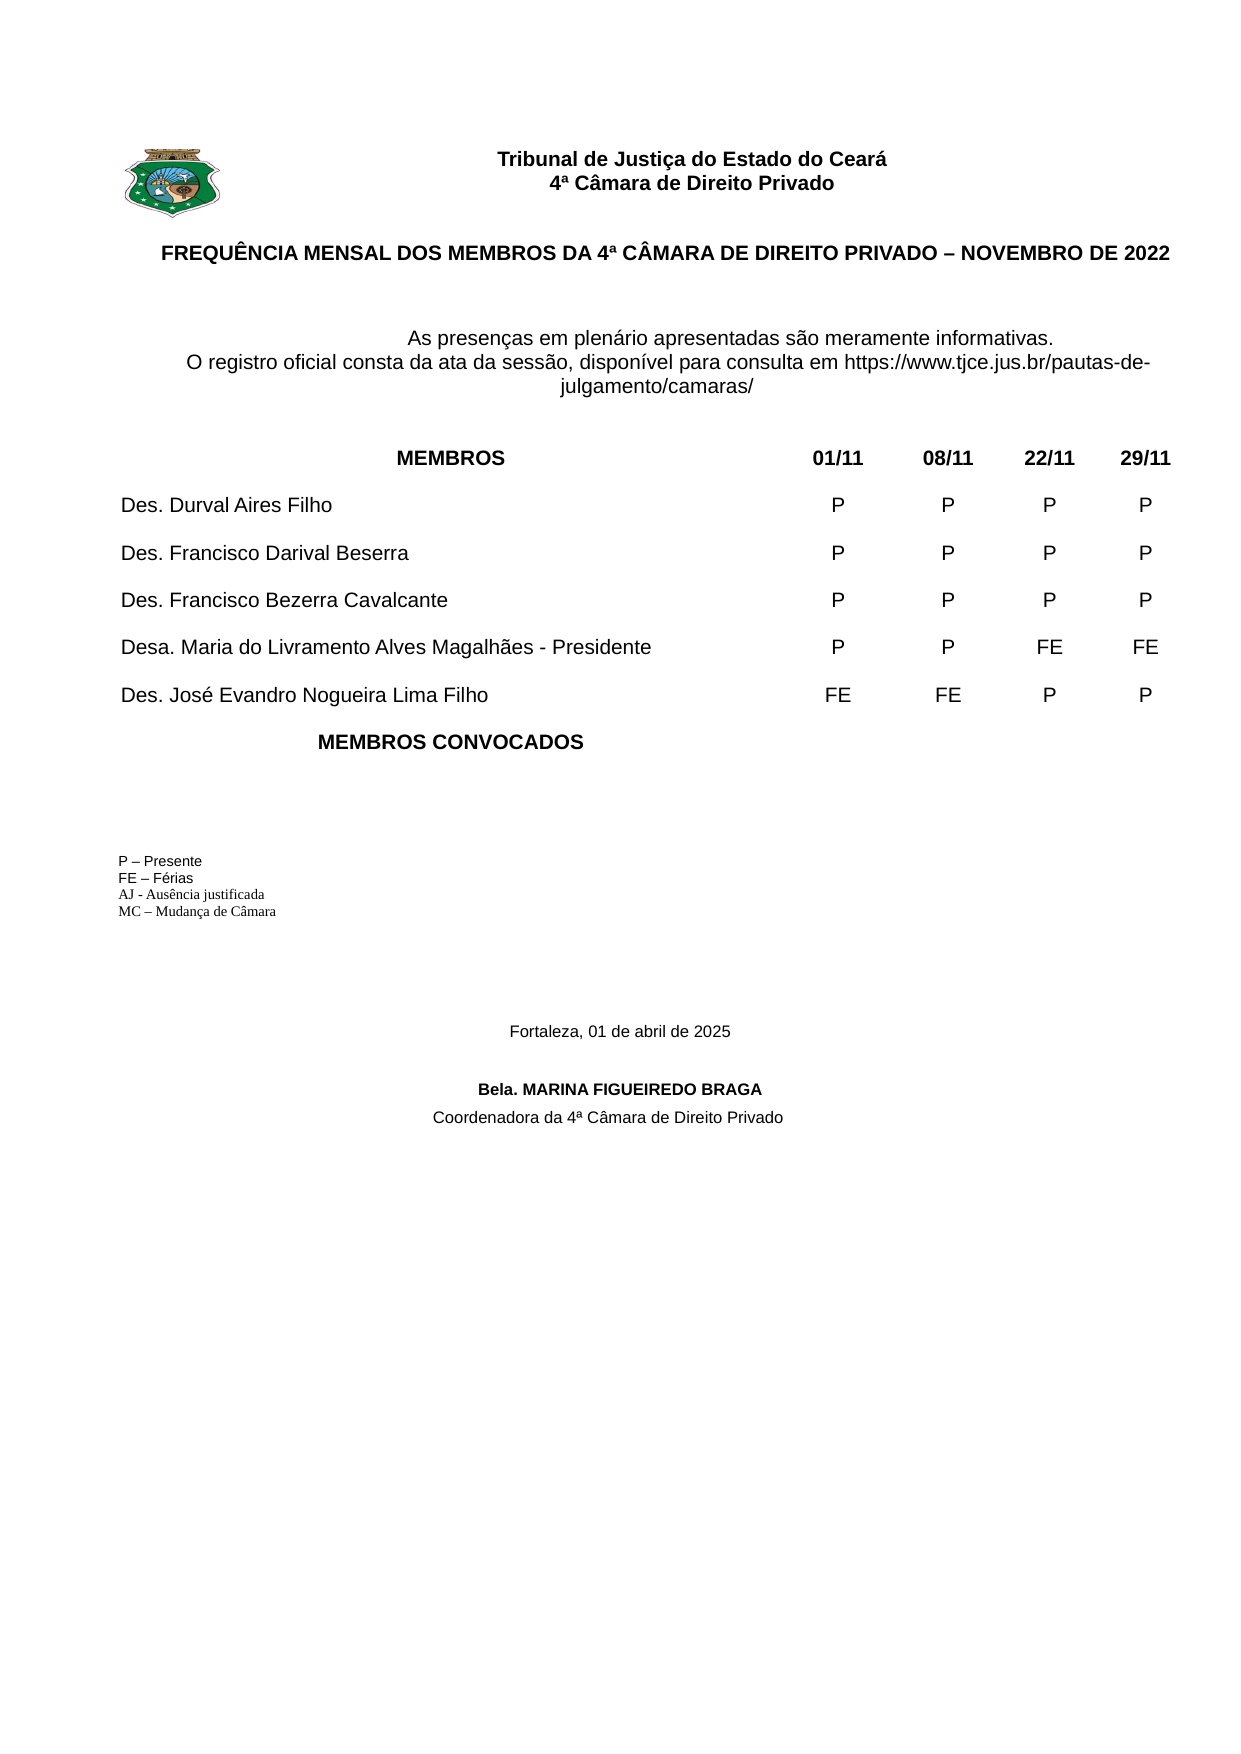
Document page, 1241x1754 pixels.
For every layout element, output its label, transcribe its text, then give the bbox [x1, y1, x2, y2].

table_cell [895, 730, 1002, 777]
table_cell As presenças em plenário apresentadas são meramente informativas. O registro oficial consta da ata da sessão, disponível para consulta em https://www.tjce.jus.br/pautas-de-julgamento/camaras/ [121, 326, 1193, 398]
table_cell Des. José Evandro Nogueira Lima Filho [121, 683, 781, 730]
text AJ - Ausência justificada [118, 886, 1122, 903]
table_cell Des. Francisco Darival Beserra [121, 541, 781, 588]
table_cell Desa. Maria do Livramento Alves Magalhães - Presidente [121, 635, 781, 682]
table_cell [121, 292, 895, 326]
table_cell [1098, 422, 1193, 446]
table_cell [1002, 730, 1098, 777]
table_cell Des. Durval Aires Filho [121, 493, 781, 541]
picture [124, 149, 220, 218]
table_cell P [781, 635, 895, 682]
table_cell 01/11 [781, 446, 895, 493]
table_header [121, 147, 191, 241]
text MC – Mudança de Câmara [118, 903, 1122, 920]
table_cell [1098, 730, 1193, 777]
table_cell [1098, 292, 1193, 326]
table_cell [1098, 398, 1193, 422]
table_cell P [781, 493, 895, 541]
table_cell P [781, 541, 895, 588]
table_cell P [1098, 683, 1193, 730]
table_cell P [895, 635, 1002, 682]
table_cell P [1098, 541, 1193, 588]
table_cell P [1002, 493, 1098, 541]
table_cell [781, 730, 895, 777]
table_cell P [1002, 541, 1098, 588]
text FE – Férias [118, 869, 1122, 886]
table_cell Des. Francisco Bezerra Cavalcante [121, 588, 781, 635]
table_cell MEMBROS CONVOCADOS [121, 730, 781, 777]
table_cell [121, 398, 895, 422]
table_cell [121, 422, 895, 446]
text Coordenadora da 4ª Câmara de Direito Privado [94, 1108, 1122, 1127]
table_cell P [1002, 683, 1098, 730]
table_cell P [1098, 588, 1193, 635]
table_cell [1002, 292, 1098, 326]
text Fortaleza, 01 de abril de 2025 [118, 1022, 1122, 1041]
table_cell FE [1002, 635, 1098, 682]
table_cell [121, 777, 1193, 824]
table_cell P [895, 541, 1002, 588]
text P – Presente [118, 853, 1122, 869]
table_cell [1002, 422, 1098, 446]
table_cell P [1002, 588, 1098, 635]
table_cell [1002, 398, 1098, 422]
table_cell MEMBROS [121, 446, 781, 493]
table_cell [895, 398, 1002, 422]
table_cell P [781, 588, 895, 635]
table_cell FE [781, 683, 895, 730]
table_cell 29/11 [1098, 446, 1193, 493]
table_cell 08/11 [895, 446, 1002, 493]
table_cell FREQUÊNCIA MENSAL DOS MEMBROS DA 4ª CÂMARA DE DIREITO PRIVADO – NOVEMBRO DE 2022 [121, 241, 1193, 292]
table_header Tribunal de Justiça do Estado do Ceará 4ª Câmara de Direito Privado [191, 147, 1193, 241]
table_cell [895, 422, 1002, 446]
table_cell P [895, 588, 1002, 635]
table_cell [895, 292, 1002, 326]
table_cell FE [895, 683, 1002, 730]
table_cell FE [1098, 635, 1193, 682]
table_cell 22/11 [1002, 446, 1098, 493]
text Bela. MARINA FIGUEIREDO BRAGA [118, 1079, 1122, 1098]
table_cell P [895, 493, 1002, 541]
table_cell P [1098, 493, 1193, 541]
